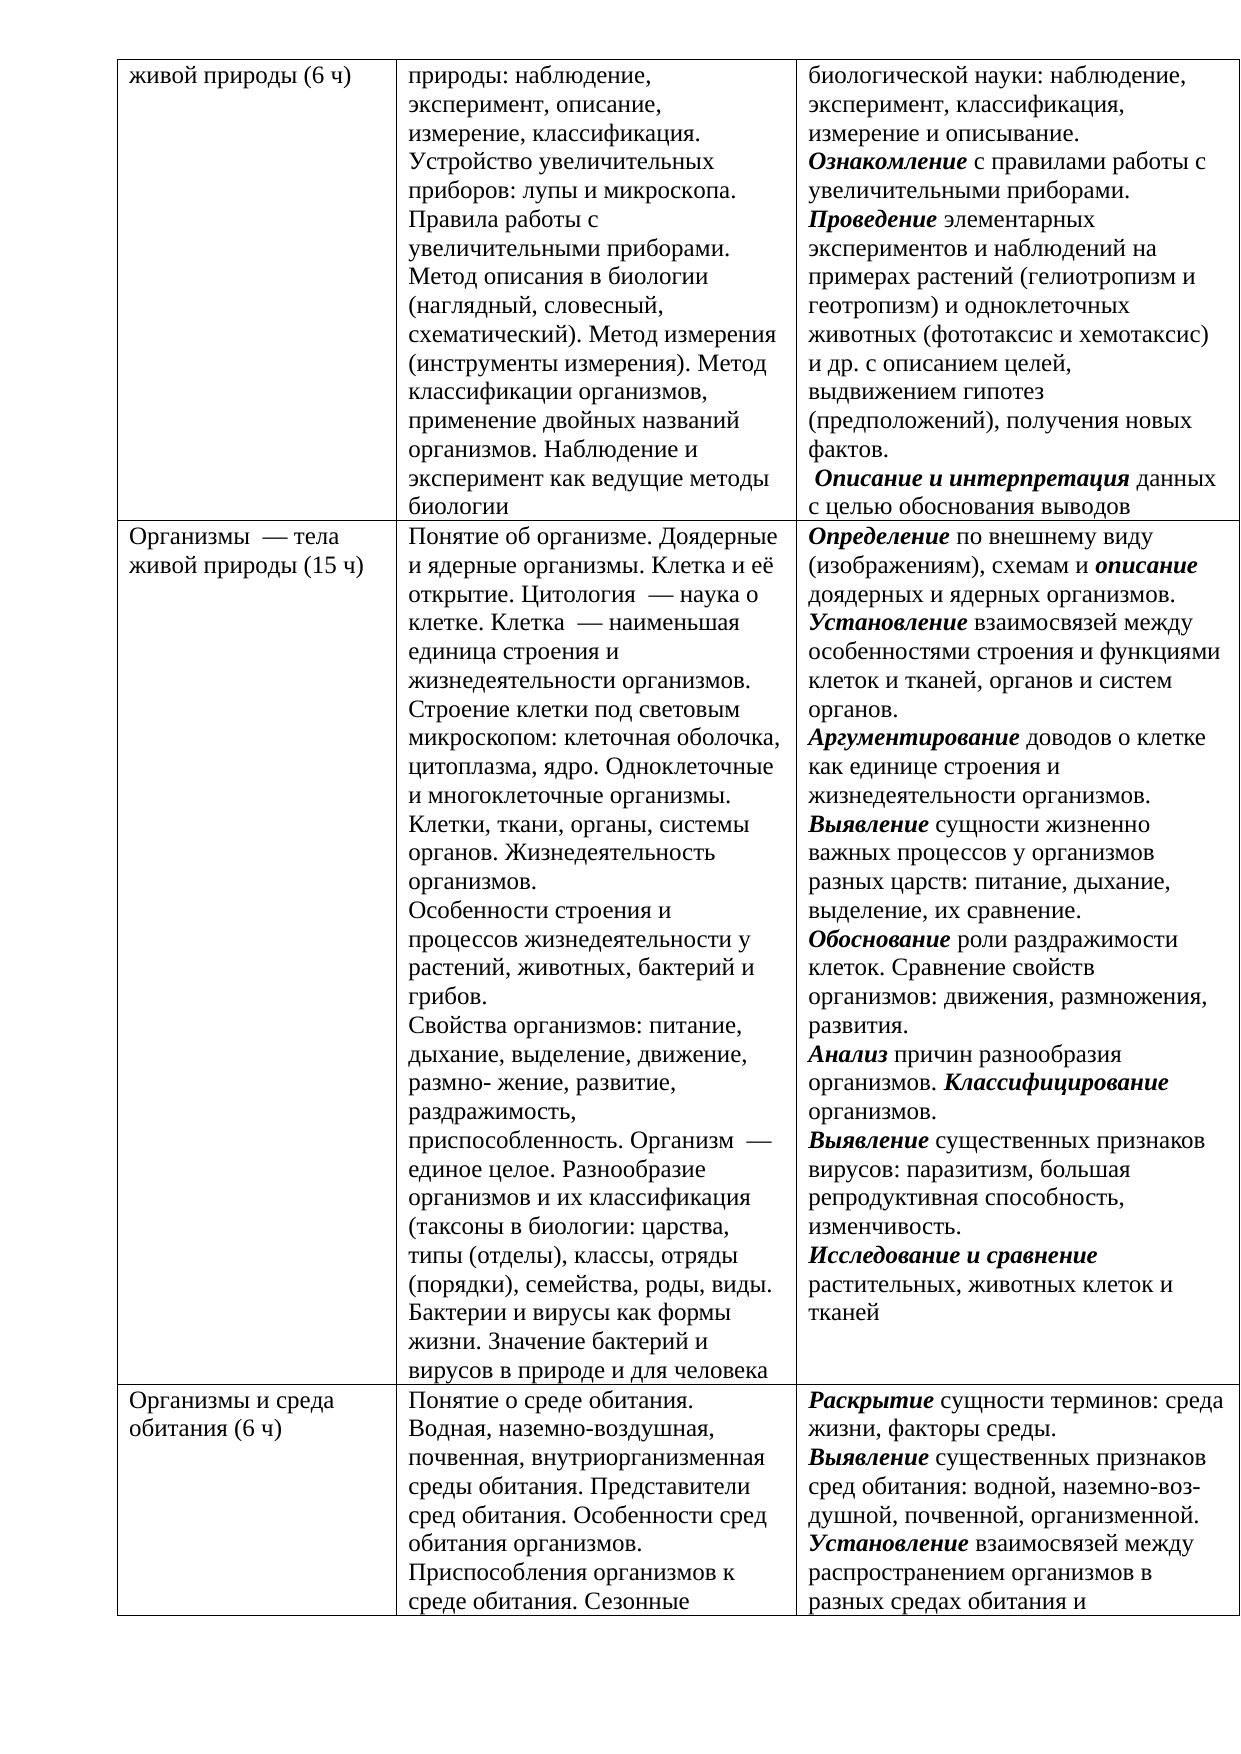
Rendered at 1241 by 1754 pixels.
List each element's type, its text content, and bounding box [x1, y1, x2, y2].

table_cell Организмы и среда обитания (6 ч) [118, 1385, 396, 1615]
table_cell природы: наблюдение, эксперимент, описание, измерение, классификация. Устройство увеличительных приборов: лупы и микроскопа. Правила работы с увеличительными приборами. Метод описания в биологии (наглядный, словесный, схематический). Метод измерения (инструменты измерения). Метод классификации организмов, применение двойных названий организмов. Наблюдение и эксперимент как ведущие методы биологии [397, 60, 796, 520]
table_cell живой природы (6 ч) [118, 60, 396, 520]
table_cell биологической науки: наблюдение, эксперимент, классификация, измерение и описывание. Ознакомление с правилами работы с увеличительными приборами. Проведение элементарных экспериментов и наблюдений на примерах растений (гелиотропизм и геотропизм) и одноклеточных животных (фототаксис и хемотаксис) и др. с описанием целей, выдвижением гипотез (предположений), получения новых фактов. Описание и интерпретация данных с целью обоснования выводов [797, 60, 1239, 520]
table_cell Организмы — тела живой природы (15 ч) [118, 521, 396, 1384]
table_cell Понятие об организме. Доядерные и ядерные организмы. Клетка и её открытие. Цитология — наука о клетке. Клетка — наименьшая единица строения и жизнедеятельности организмов. Строение клетки под световым микроскопом: клеточная оболочка, цитоплазма, ядро. Одноклеточные и многоклеточные организмы. Клетки, ткани, органы, системы органов. Жизнедеятельность организмов. Особенности строения и процессов жизнедеятельности у растений, животных, бактерий и грибов. Свойства организмов: питание, дыхание, выделение, движение, размно- жение, развитие, раздражимость, приспособленность. Организм — единое целое. Разнообразие организмов и их классификация (таксоны в биологии: царства, типы (отделы), классы, отряды (порядки), семейства, роды, виды. Бактерии и вирусы как формы жизни. Значение бактерий и вирусов в природе и для человека [397, 521, 796, 1384]
table_cell Определение по внешнему виду (изображениям), схемам и описание доядерных и ядерных организмов. Установление взаимосвязей между особенностями строения и функциями клеток и тканей, органов и систем органов. Аргументирование доводов о клетке как единице строения и жизнедеятельности организмов. Выявление сущности жизненно важных процессов у организмов разных царств: питание, дыхание, выделение, их сравнение. Обоснование роли раздражимости клеток. Сравнение свойств организмов: движения, размножения, развития. Анализ причин разнообразия организмов. Классифицирование организмов. Выявление существенных признаков вирусов: паразитизм, большая репродуктивная способность, изменчивость. Исследование и сравнение растительных, животных клеток и тканей [797, 521, 1239, 1384]
table_cell Понятие о среде обитания. Водная, наземно-воздушная, почвенная, внутриорганизменная среды обитания. Представители сред обитания. Особенности сред обитания организмов. Приспособления организмов к среде обитания. Сезонные [397, 1385, 796, 1615]
table_cell Раскрытие сущности терминов: среда жизни, факторы среды. Выявление существенных признаков сред обитания: водной, наземно-воз- душной, почвенной, организменной. Установление взаимосвязей между распространением организмов в разных средах обитания и [797, 1385, 1239, 1615]
